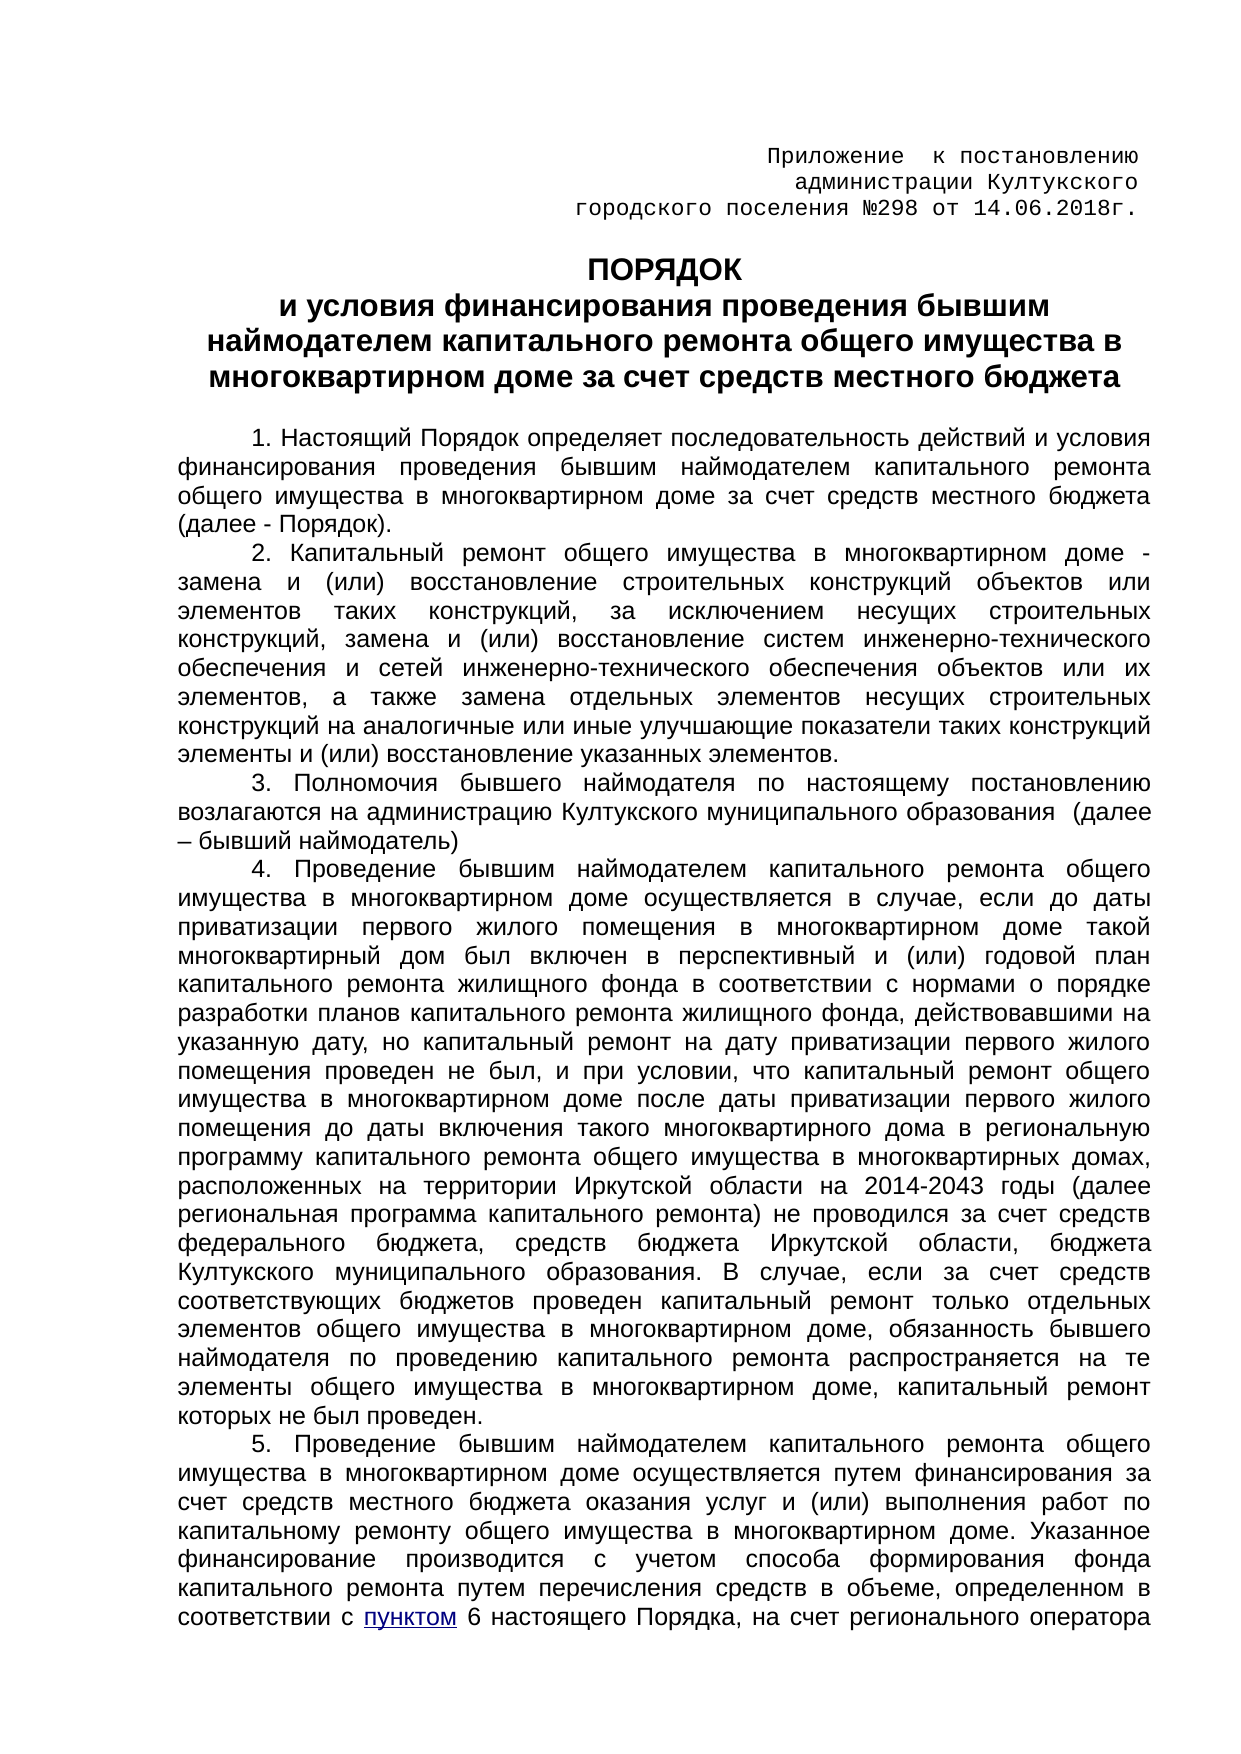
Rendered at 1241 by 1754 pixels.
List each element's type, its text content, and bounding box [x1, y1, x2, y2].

text ПОРЯДОК [177, 251, 1152, 287]
text 2. Капитальный ремонт общего имущества в многоквартирном доме - замена и (или) восстановление строительных конструкций объектов или элементов таких конструкций, за исключением несущих строительных конструкций, замена и (или) восстановление систем инженерно-технического обеспечения и сетей инженерно-технического обеспечения объектов или их элементов, а также замена отдельных элементов несущих строительных конструкций на аналогичные или иные улучшающие показатели таких конструкций элементы и (или) восстановление указанных элементов. [177, 538, 1152, 768]
text Приложение к постановлению [177, 144, 1152, 170]
text и условия финансирования проведения бывшим наймодателем капитального ремонта общего имущества в многоквартирном доме за счет средств местного бюджета [177, 287, 1152, 394]
text администрации Култукского [177, 170, 1152, 196]
text 1. Настоящий Порядок определяет последовательность действий и условия финансирования проведения бывшим наймодателем капитального ремонта общего имущества в многоквартирном доме за счет средств местного бюджета (далее - Порядок). [177, 423, 1152, 538]
text 3. Полномочия бывшего наймодателя по настоящему постановлению возлагаются на администрацию Култукского муниципального образования (далее – бывший наймодатель) [177, 768, 1152, 854]
text городского поселения №298 от 14.06.2018г. [177, 196, 1152, 222]
text 5. Проведение бывшим наймодателем капитального ремонта общего имущества в многоквартирном доме осуществляется путем финансирования за счет средств местного бюджета оказания услуг и (или) выполнения работ по капитальному ремонту общего имущества в многоквартирном доме. Указанное финансирование производится с учетом способа формирования фонда капитального ремонта путем перечисления средств в объеме, определенном в соответствии с пунктом 6 настоящего Порядка, на счет регионального оператора [177, 1429, 1152, 1631]
text 4. Проведение бывшим наймодателем капитального ремонта общего имущества в многоквартирном доме осуществляется в случае, если до даты приватизации первого жилого помещения в многоквартирном доме такой многоквартирный дом был включен в перспективный и (или) годовой план капитального ремонта жилищного фонда в соответствии с нормами о порядке разработки планов капитального ремонта жилищного фонда, действовавшими на указанную дату, но капитальный ремонт на дату приватизации первого жилого помещения проведен не был, и при условии, что капитальный ремонт общего имущества в многоквартирном доме после даты приватизации первого жилого помещения до даты включения такого многоквартирного дома в региональную программу капитального ремонта общего имущества в многоквартирных домах, расположенных на территории Иркутской области на 2014-2043 годы (далее региональная программа капитального ремонта) не проводился за счет средств федерального бюджета, средств бюджета Иркутской области, бюджета Култукского муниципального образования. В случае, если за счет средств соответствующих бюджетов проведен капитальный ремонт только отдельных элементов общего имущества в многоквартирном доме, обязанность бывшего наймодателя по проведению капитального ремонта распространяется на те элементы общего имущества в многоквартирном доме, капитальный ремонт которых не был проведен. [177, 854, 1152, 1429]
